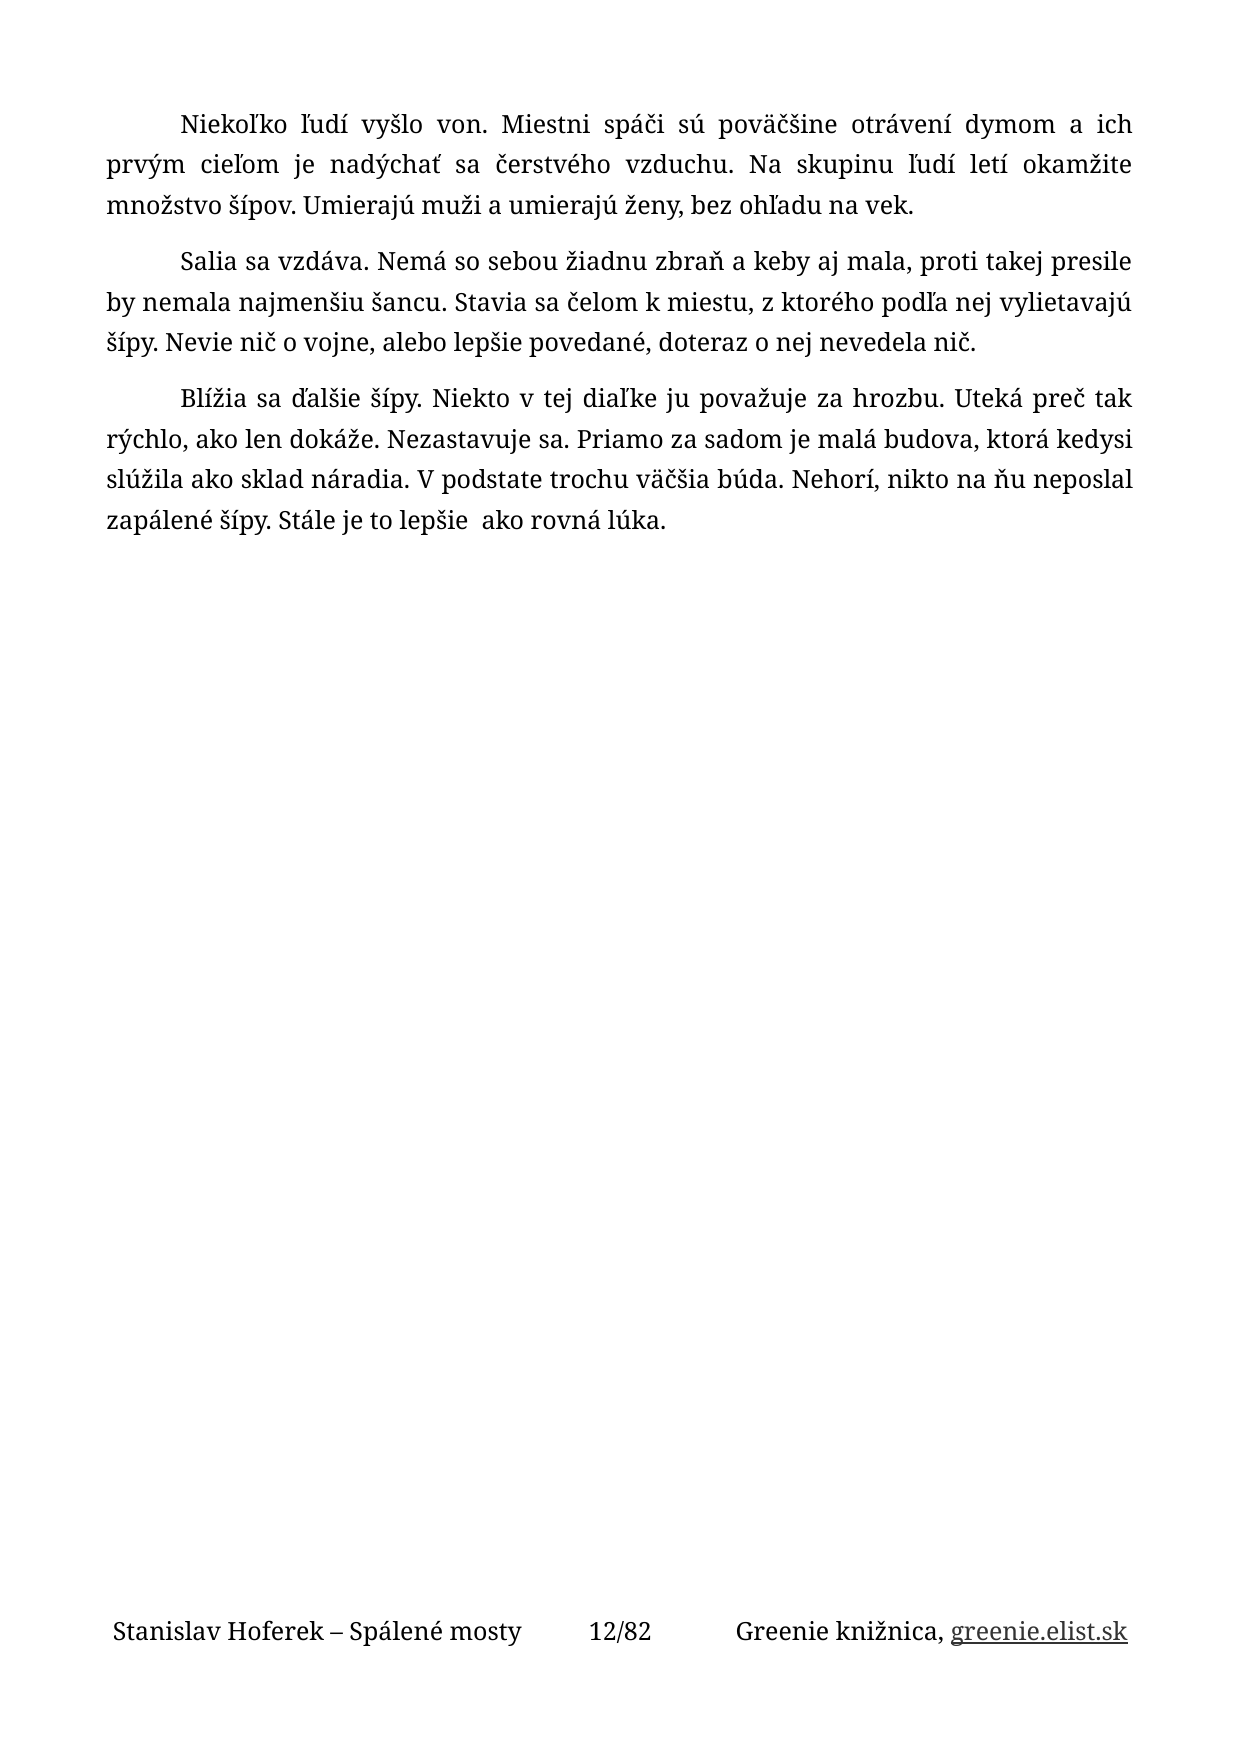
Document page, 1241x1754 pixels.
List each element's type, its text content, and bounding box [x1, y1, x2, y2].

text Salia sa vzdáva. Nemá so sebou žiadnu zbraň a keby aj mala, proti takej presile by nemala najmenšiu šancu. Stavia sa čelom k miestu, z ktorého podľa nej vylietavajú šípy. Nevie nič o vojne, alebo lepšie povedané, doteraz o nej nevedela nič. [106, 243, 1134, 359]
text Blížia sa ďalšie šípy. Niekto v tej diaľke ju považuje za hrozbu. Uteká preč tak rýchlo, ako len dokáže. Nezastavuje sa. Priamo za sadom je malá budova, ktorá kedysi slúžila ako sklad náradia. V podstate trochu väčšia búda. Nehorí, nikto na ňu neposlal zapálené šípy. Stále je to lepšie ako rovná lúka. [106, 380, 1134, 537]
text Niekoľko ľudí vyšlo von. Miestni spáči sú poväčšine otrávení dymom a ich prvým cieľom je nadýchať sa čerstvého vzduchu. Na skupinu ľudí letí okamžite množstvo šípov. Umierajú muži a umierajú ženy, bez ohľadu na vek. [106, 106, 1134, 222]
